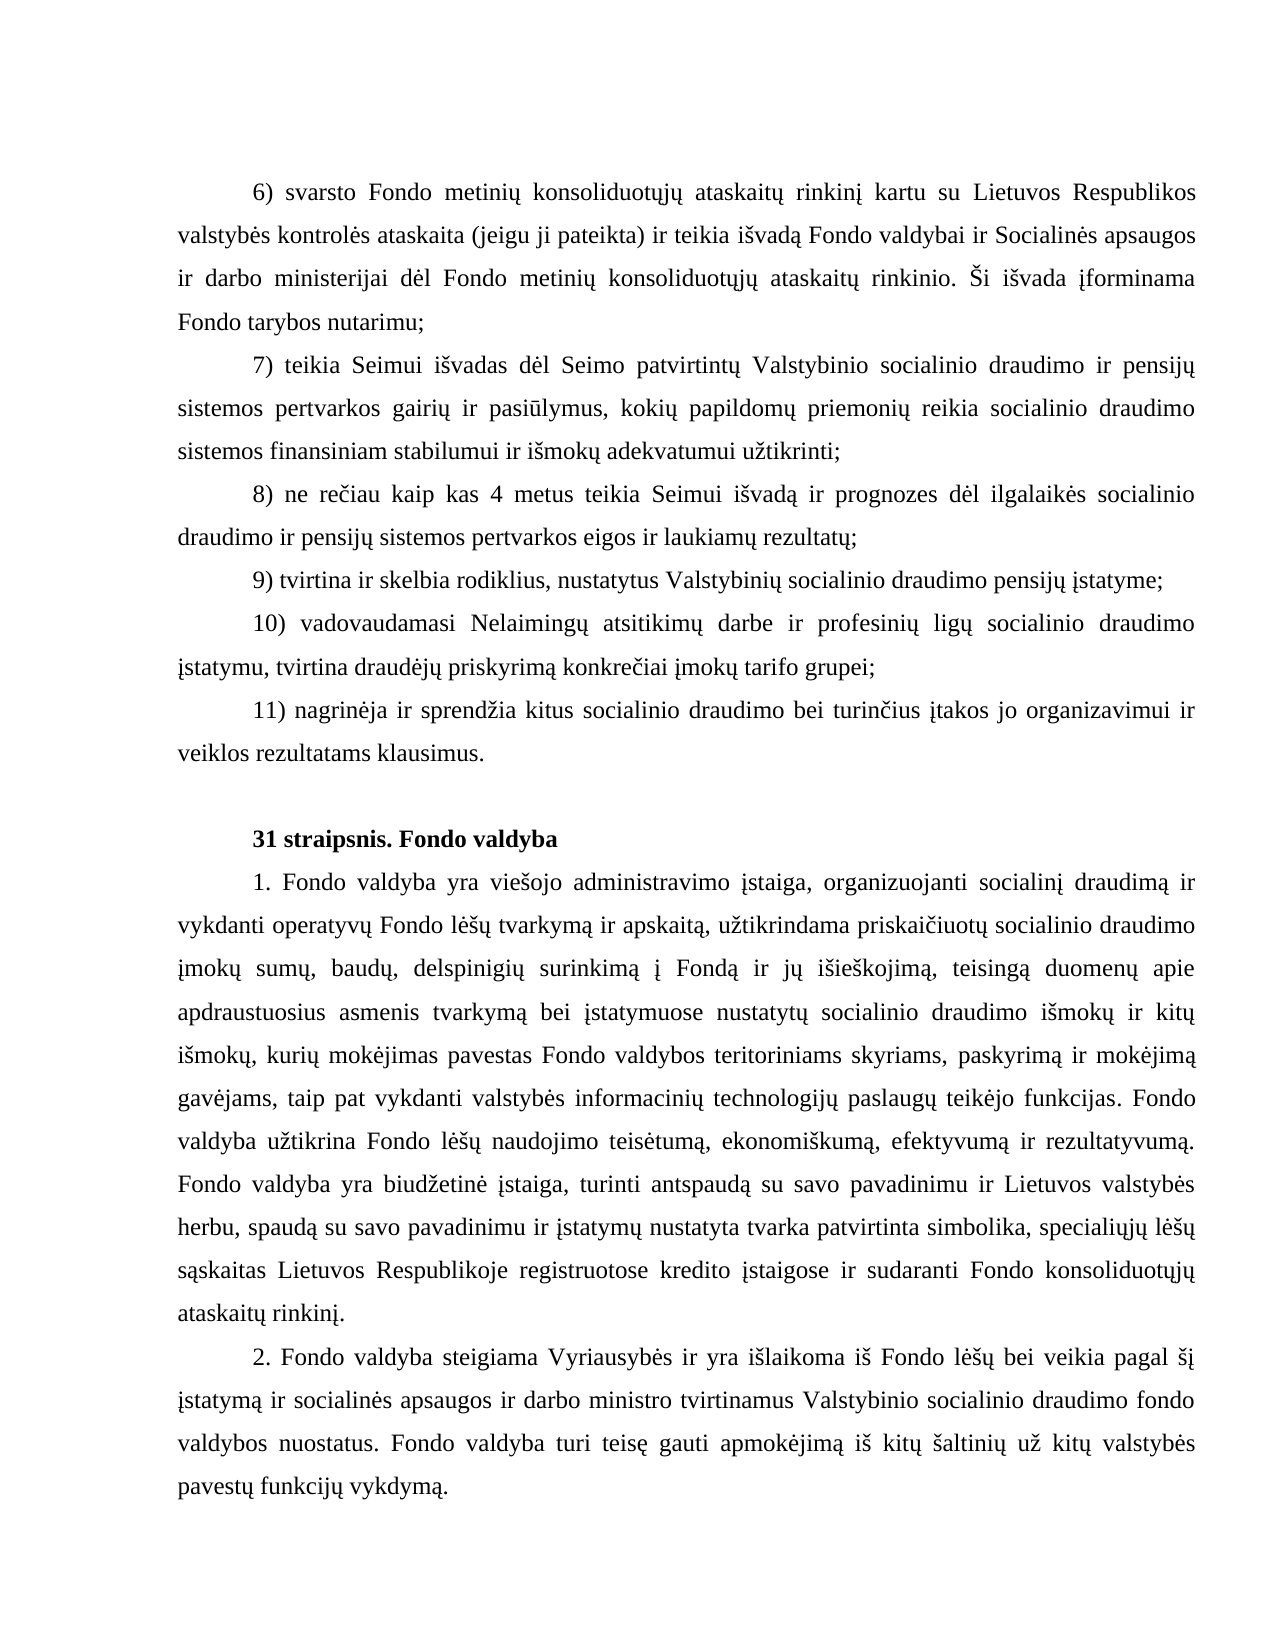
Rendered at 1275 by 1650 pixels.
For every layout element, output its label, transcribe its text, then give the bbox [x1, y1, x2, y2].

text 1. Fondo valdyba yra viešojo administravimo įstaiga, organizuojanti socialinį draudimą ir vykdanti operatyvų Fondo lėšų tvarkymą ir apskaitą, užtikrindama priskaičiuotų socialinio draudimo įmokų sumų, baudų, delspinigių surinkimą į Fondą ir jų išieškojimą, teisingą duomenų apie apdraustuosius asmenis tvarkymą bei įstatymuose nustatytų socialinio draudimo išmokų ir kitų išmokų, kurių mokėjimas pavestas Fondo valdybos teritoriniams skyriams, paskyrimą ir mokėjimą gavėjams, taip pat vykdanti valstybės informacinių technologijų paslaugų teikėjo funkcijas. Fondo valdyba užtikrina Fondo lėšų naudojimo teisėtumą, ekonomiškumą, efektyvumą ir rezultatyvumą. Fondo valdyba yra biudžetinė įstaiga, turinti antspaudą su savo pavadinimu ir Lietuvos valstybės herbu, spaudą su savo pavadinimu ir įstatymų nustatyta tvarka patvirtinta simbolika, specialiųjų lėšų sąskaitas Lietuvos Respublikoje registruotose kredito įstaigose ir sudaranti Fondo konsoliduotųjų ataskaitų rinkinį. [177, 867, 1196, 1327]
text 6) svarsto Fondo metinių konsoliduotųjų ataskaitų rinkinį kartu su Lietuvos Respublikos valstybės kontrolės ataskaita (jeigu ji pateikta) ir teikia išvadą Fondo valdybai ir Socialinės apsaugos ir darbo ministerijai dėl Fondo metinių konsoliduotųjų ataskaitų rinkinio. Ši išvada įforminama Fondo tarybos nutarimu; [177, 177, 1196, 335]
text 7) teikia Seimui išvadas dėl Seimo patvirtintų Valstybinio socialinio draudimo ir pensijų sistemos pertvarkos gairių ir pasiūlymus, kokių papildomų priemonių reikia socialinio draudimo sistemos finansiniam stabilumui ir išmokų adekvatumui užtikrinti; [177, 350, 1196, 465]
text 31 straipsnis. Fondo valdyba [177, 824, 1196, 853]
text 9) tvirtina ir skelbia rodiklius, nustatytus Valstybinių socialinio draudimo pensijų įstatyme; [177, 565, 1196, 594]
text 2. Fondo valdyba steigiama Vyriausybės ir yra išlaikoma iš Fondo lėšų bei veikia pagal šį įstatymą ir socialinės apsaugos ir darbo ministro tvirtinamus Valstybinio socialinio draudimo fondo valdybos nuostatus. Fondo valdyba turi teisę gauti apmokėjimą iš kitų šaltinių už kitų valstybės pavestų funkcijų vykdymą. [177, 1342, 1196, 1500]
text 8) ne rečiau kaip kas 4 metus teikia Seimui išvadą ir prognozes dėl ilgalaikės socialinio draudimo ir pensijų sistemos pertvarkos eigos ir laukiamų rezultatų; [177, 479, 1196, 551]
text 10) vadovaudamasi Nelaimingų atsitikimų darbe ir profesinių ligų socialinio draudimo įstatymu, tvirtina draudėjų priskyrimą konkrečiai įmokų tarifo grupei; [177, 608, 1196, 680]
text 11) nagrinėja ir sprendžia kitus socialinio draudimo bei turinčius įtakos jo organizavimui ir veiklos rezultatams klausimus. [177, 695, 1196, 767]
